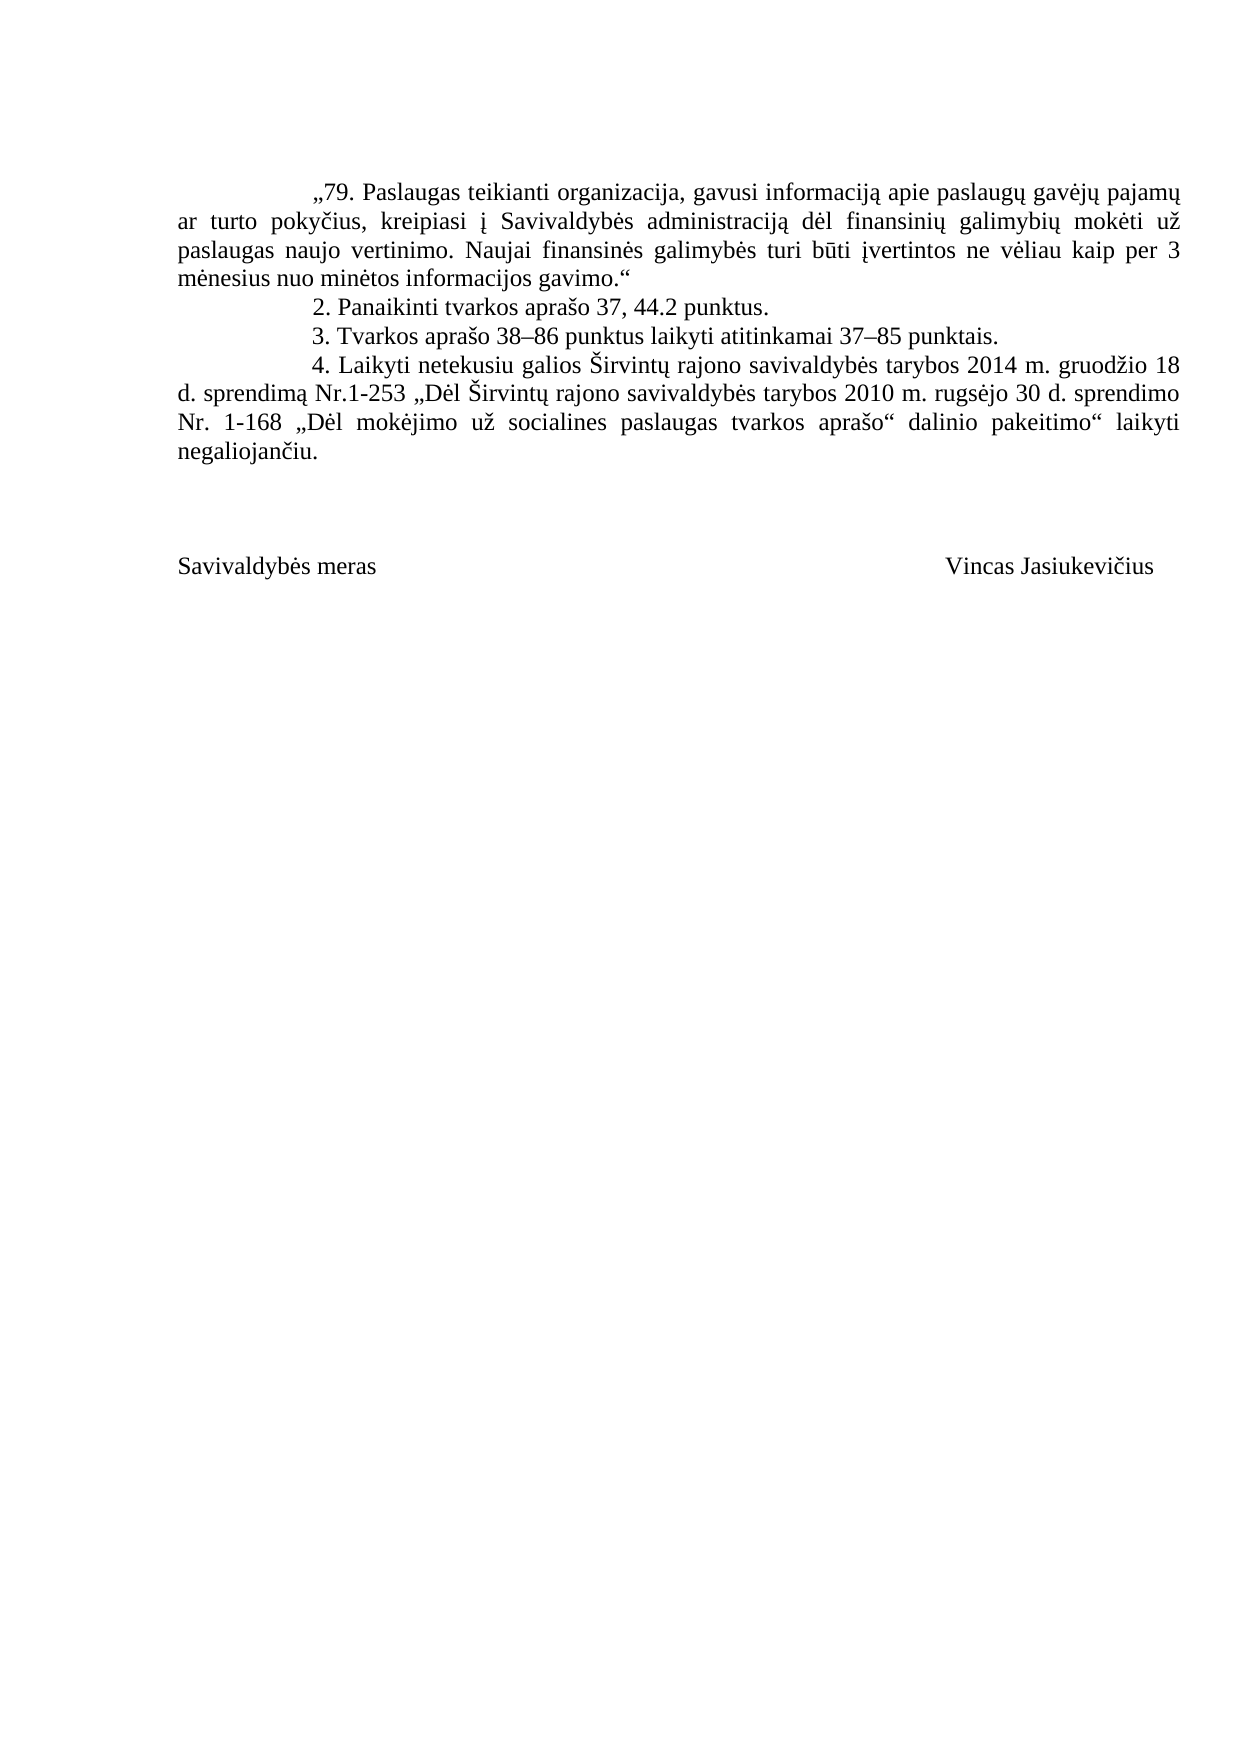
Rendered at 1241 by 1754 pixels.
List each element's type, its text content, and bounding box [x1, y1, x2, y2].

text „79. Paslaugas teikianti organizacija, gavusi informaciją apie paslaugų gavėjų pajamų ar turto pokyčius, kreipiasi į Savivaldybės administraciją dėl finansinių galimybių mokėti už paslaugas naujo vertinimo. Naujai finansinės galimybės turi būti įvertintos ne vėliau kaip per 3 mėnesius nuo minėtos informacijos gavimo.“ [177, 177, 1181, 292]
text 3. Tvarkos aprašo 38–86 punktus laikyti atitinkamai 37–85 punktais. [177, 321, 1181, 350]
text 4. Laikyti netekusiu galios Širvintų rajono savivaldybės tarybos 2014 m. gruodžio 18 d. sprendimą Nr.1-253 „Dėl Širvintų rajono savivaldybės tarybos 2010 m. rugsėjo 30 d. sprendimo Nr. 1-168 „Dėl mokėjimo už socialines paslaugas tvarkos aprašo“ dalinio pakeitimo“ laikyti negaliojančiu. [177, 350, 1181, 465]
text Savivaldybės meras Vincas Jasiukevičius [177, 551, 1181, 580]
text 2. Panaikinti tvarkos aprašo 37, 44.2 punktus. [177, 292, 1181, 321]
